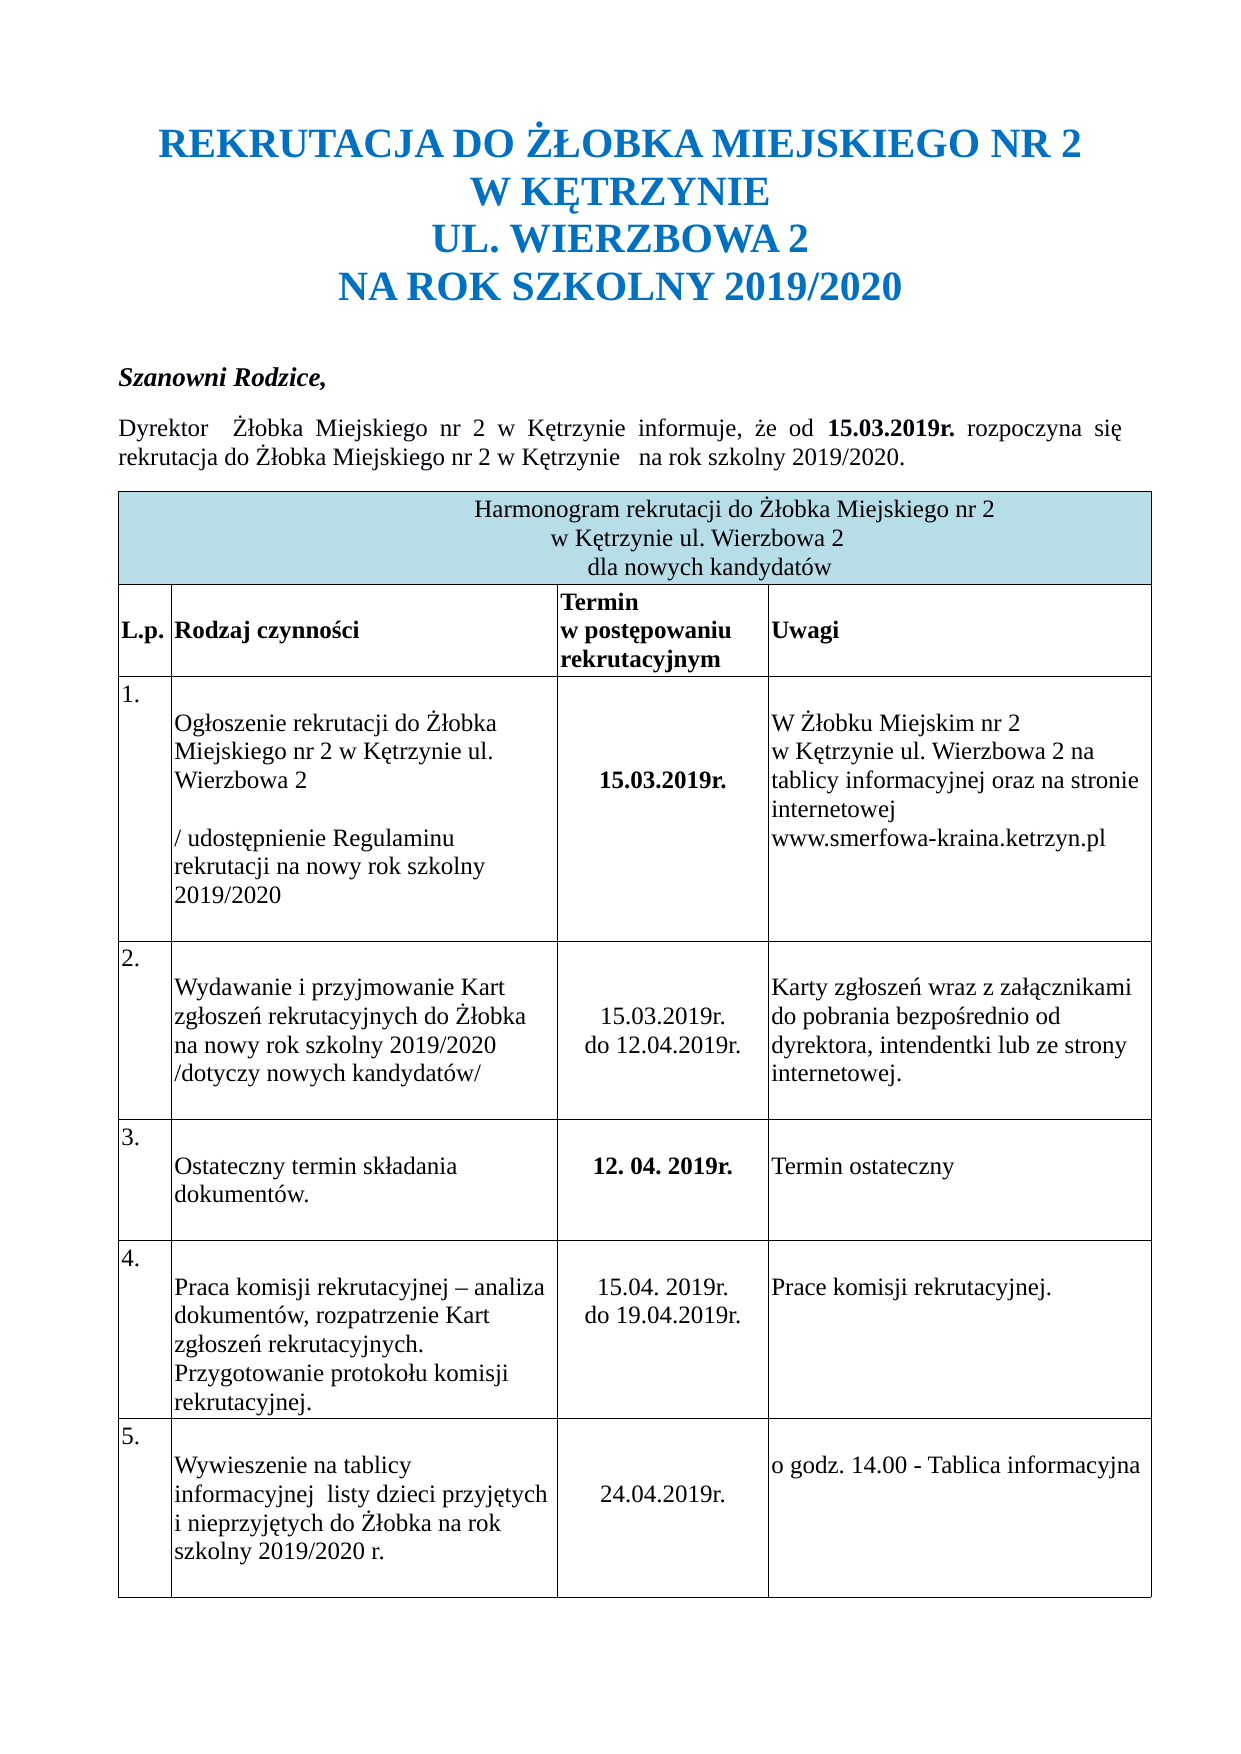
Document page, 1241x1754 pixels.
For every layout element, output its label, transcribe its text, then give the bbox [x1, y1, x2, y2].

text Dyrektor Żłobka Miejskiego nr 2 w Kętrzynie informuje, że od 15.03.2019r. rozpoczyna się rekrutacja do Żłobka Miejskiego nr 2 w Kętrzynie na rok szkolny 2019/2020. [118, 413, 1122, 471]
table_cell Rodzaj czynności [172, 585, 557, 676]
table_cell W Żłobku Miejskim nr 2 w Kętrzynie ul. Wierzbowa 2 na tablicy informacyjnej oraz na stronie internetowej www.smerfowa-kraina.ketrzyn.pl [769, 677, 1151, 941]
table_cell Karty zgłoszeń wraz z załącznikami do pobrania bezpośrednio od dyrektora, intendentki lub ze strony internetowej. [769, 942, 1151, 1119]
table_cell Termin ostateczny [769, 1120, 1151, 1240]
table_header Harmonogram rekrutacji do Żłobka Miejskiego nr 2 w Kętrzynie ul. Wierzbowa 2 dla nowych kandydatów [119, 492, 1151, 584]
text UL. WIERZBOWA 2 [118, 214, 1122, 262]
table_cell Uwagi [769, 585, 1151, 676]
table_cell 4. [119, 1241, 171, 1418]
table_cell Praca komisji rekrutacyjnej – analiza dokumentów, rozpatrzenie Kart zgłoszeń rekrutacyjnych. Przygotowanie protokołu komisji rekrutacyjnej. [172, 1241, 557, 1418]
text REKRUTACJA DO ŻŁOBKA MIEJSKIEGO NR 2 W KĘTRZYNIE [118, 118, 1122, 214]
table_cell 1. [119, 677, 171, 941]
text Szanowni Rodzice, [118, 362, 1122, 393]
text NA ROK SZKOLNY 2019/2020 [118, 262, 1122, 310]
table_cell 12. 04. 2019r. [558, 1120, 768, 1240]
table_cell Wydawanie i przyjmowanie Kart zgłoszeń rekrutacyjnych do Żłobka na nowy rok szkolny 2019/2020 /dotyczy nowych kandydatów/ [172, 942, 557, 1119]
table_cell 15.04. 2019r. do 19.04.2019r. [558, 1241, 768, 1418]
table_cell Termin w postępowaniu rekrutacyjnym [558, 585, 768, 676]
table_cell Ostateczny termin składania dokumentów. [172, 1120, 557, 1240]
table_cell 15.03.2019r. [558, 677, 768, 941]
table_cell 5. [119, 1419, 171, 1597]
table_cell 24.04.2019r. [558, 1419, 768, 1597]
table_cell Wywieszenie na tablicy informacyjnej listy dzieci przyjętych i nieprzyjętych do Żłobka na rok szkolny 2019/2020 r. [172, 1419, 557, 1597]
table_cell 2. [119, 942, 171, 1119]
table_cell Prace komisji rekrutacyjnej. [769, 1241, 1151, 1418]
table_cell Ogłoszenie rekrutacji do Żłobka Miejskiego nr 2 w Kętrzynie ul. Wierzbowa 2 / udostępnienie Regulaminu rekrutacji na nowy rok szkolny 2019/2020 [172, 677, 557, 941]
table_cell 3. [119, 1120, 171, 1240]
table_cell 15.03.2019r. do 12.04.2019r. [558, 942, 768, 1119]
table_cell o godz. 14.00 - Tablica informacyjna [769, 1419, 1151, 1597]
table_cell L.p. [119, 585, 171, 676]
